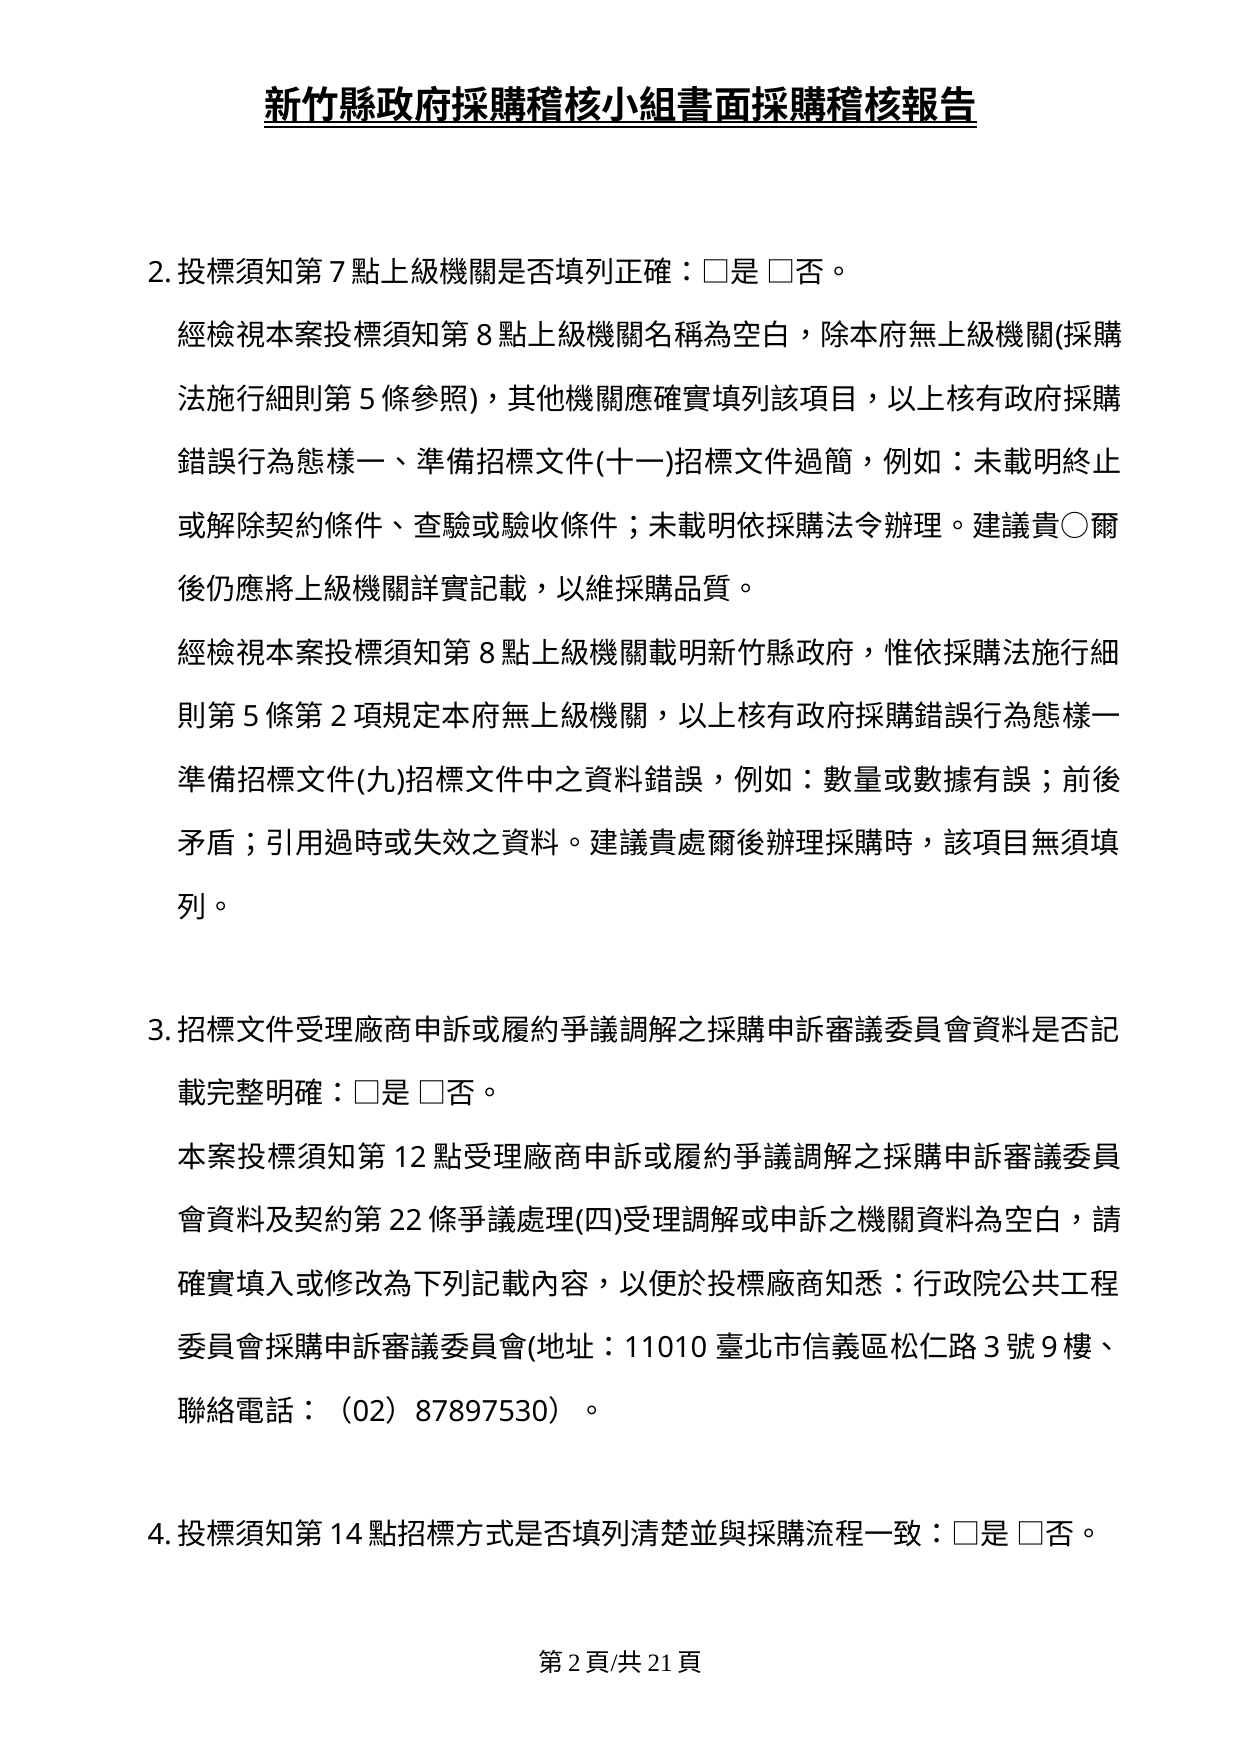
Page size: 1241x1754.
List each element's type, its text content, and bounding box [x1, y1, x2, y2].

text 經檢視本案投標須知第8點上級機關載明新竹縣政府，惟依採購法施行細則第5條第2項規定本府無上級機關，以上核有政府採購錯誤行為態樣一、準備招標文件(九)招標文件中之資料錯誤，例如：數量或數據有誤；前後矛盾；引用過時或失效之資料。建議貴處爾後辦理採購時，該項目無須填列。 [177, 629, 1122, 926]
list 招標文件受理廠商申訴或履約爭議調解之採購申訴審議委員會資料是否記載完整明確：□是 □否。 [147, 1006, 1122, 1112]
text 本案投標須知第12點受理廠商申訴或履約爭議調解之採購申訴審議委員會資料及契約第22條爭議處理(四)受理調解或申訴之機關資料為空白，請確實填入或修改為下列記載內容，以便於投標廠商知悉：行政院公共工程委員會採購申訴審議委員會(地址：11010 臺北市信義區松仁路3號9樓、聯絡電話：（02）87897530）。 [177, 1133, 1122, 1430]
text 經檢視本案投標須知第8點上級機關名稱為空白，除本府無上級機關(採購法施行細則第5條參照)，其他機關應確實填列該項目，以上核有政府採購錯誤行為態樣一、準備招標文件(十一)招標文件過簡，例如：未載明終止或解除契約條件、查驗或驗收條件；未載明依採購法令辦理。建議貴○爾後仍應將上級機關詳實記載，以維採購品質。 [177, 312, 1122, 608]
list 投標須知第14點招標方式是否填列清楚並與採購流程一致：□是 □否。 [147, 1510, 1122, 1553]
list 投標須知第7點上級機關是否填列正確：□是 □否。 [147, 248, 1122, 291]
